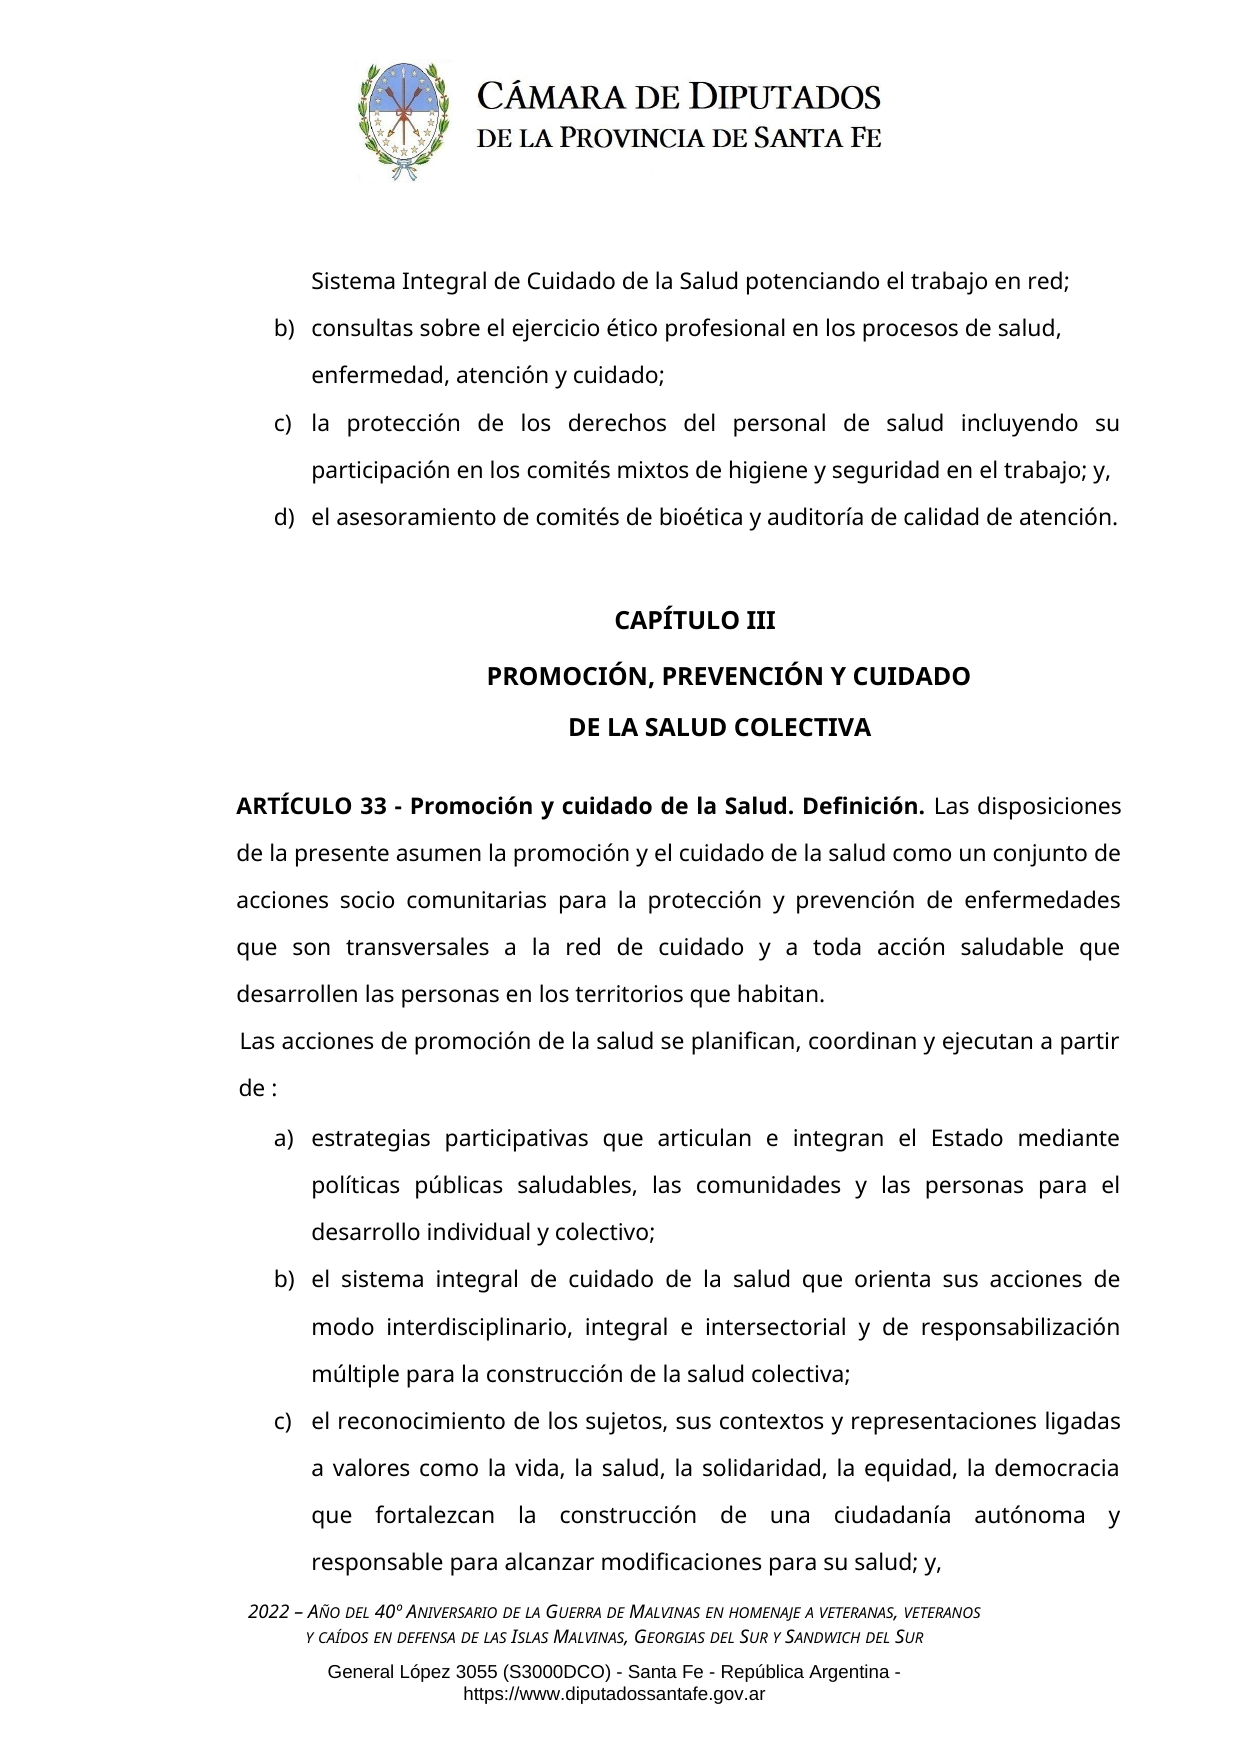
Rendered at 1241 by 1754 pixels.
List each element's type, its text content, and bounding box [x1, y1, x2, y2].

list la protección de los derechos del personal de salud incluyendo su participación en los comités mixtos de higiene y seguridad en el trabajo; y, [274, 407, 1121, 485]
text PROMOCIÓN, PREVENCIÓN Y CUIDADO [236, 659, 971, 693]
list estrategias participativas que articulan e integran el Estado mediante políticas públicas saludables, las comunidades y las personas para el desarrollo individual y colectivo; [274, 1122, 1121, 1247]
text Las acciones de promoción de la salud se planifican, coordinan y ejecutan a partir de : [238, 1024, 1121, 1103]
list el asesoramiento de comités de bioética y auditoría de calidad de atención. [274, 501, 1121, 532]
list el sistema integral de cuidado de la salud que orienta sus acciones de modo interdisciplinario, integral e intersectorial y de responsabilización múltiple para la construcción de la salud colectiva; [274, 1263, 1121, 1389]
text ARTÍCULO 33 - Promoción y cuidado de la Salud. Definición. Las disposiciones de la presente asumen la promoción y el cuidado de la salud como un conjunto de acciones socio comunitarias para la protección y prevención de enfermedades que son transversales a la red de cuidado y a toda acción saludable que desarrollen las personas en los territorios que habitan. [236, 790, 1122, 1009]
list consultas sobre el ejercicio ético profesional en los procesos de salud, enfermedad, atención y cuidado; [274, 312, 1121, 391]
text CAPÍTULO III [236, 602, 776, 637]
picture [354, 59, 886, 183]
list Sistema Integral de Cuidado de la Salud potenciando el trabajo en red; [274, 265, 1121, 296]
list el reconocimiento de los sujetos, sus contextos y representaciones ligadas a valores como la vida, la salud, la solidaridad, la equidad, la democracia que fortalezcan la construcción de una ciudadanía autónoma y responsable para alcanzar modificaciones para su salud; y, [274, 1405, 1122, 1578]
text DE LA SALUD COLECTIVA [236, 709, 871, 743]
